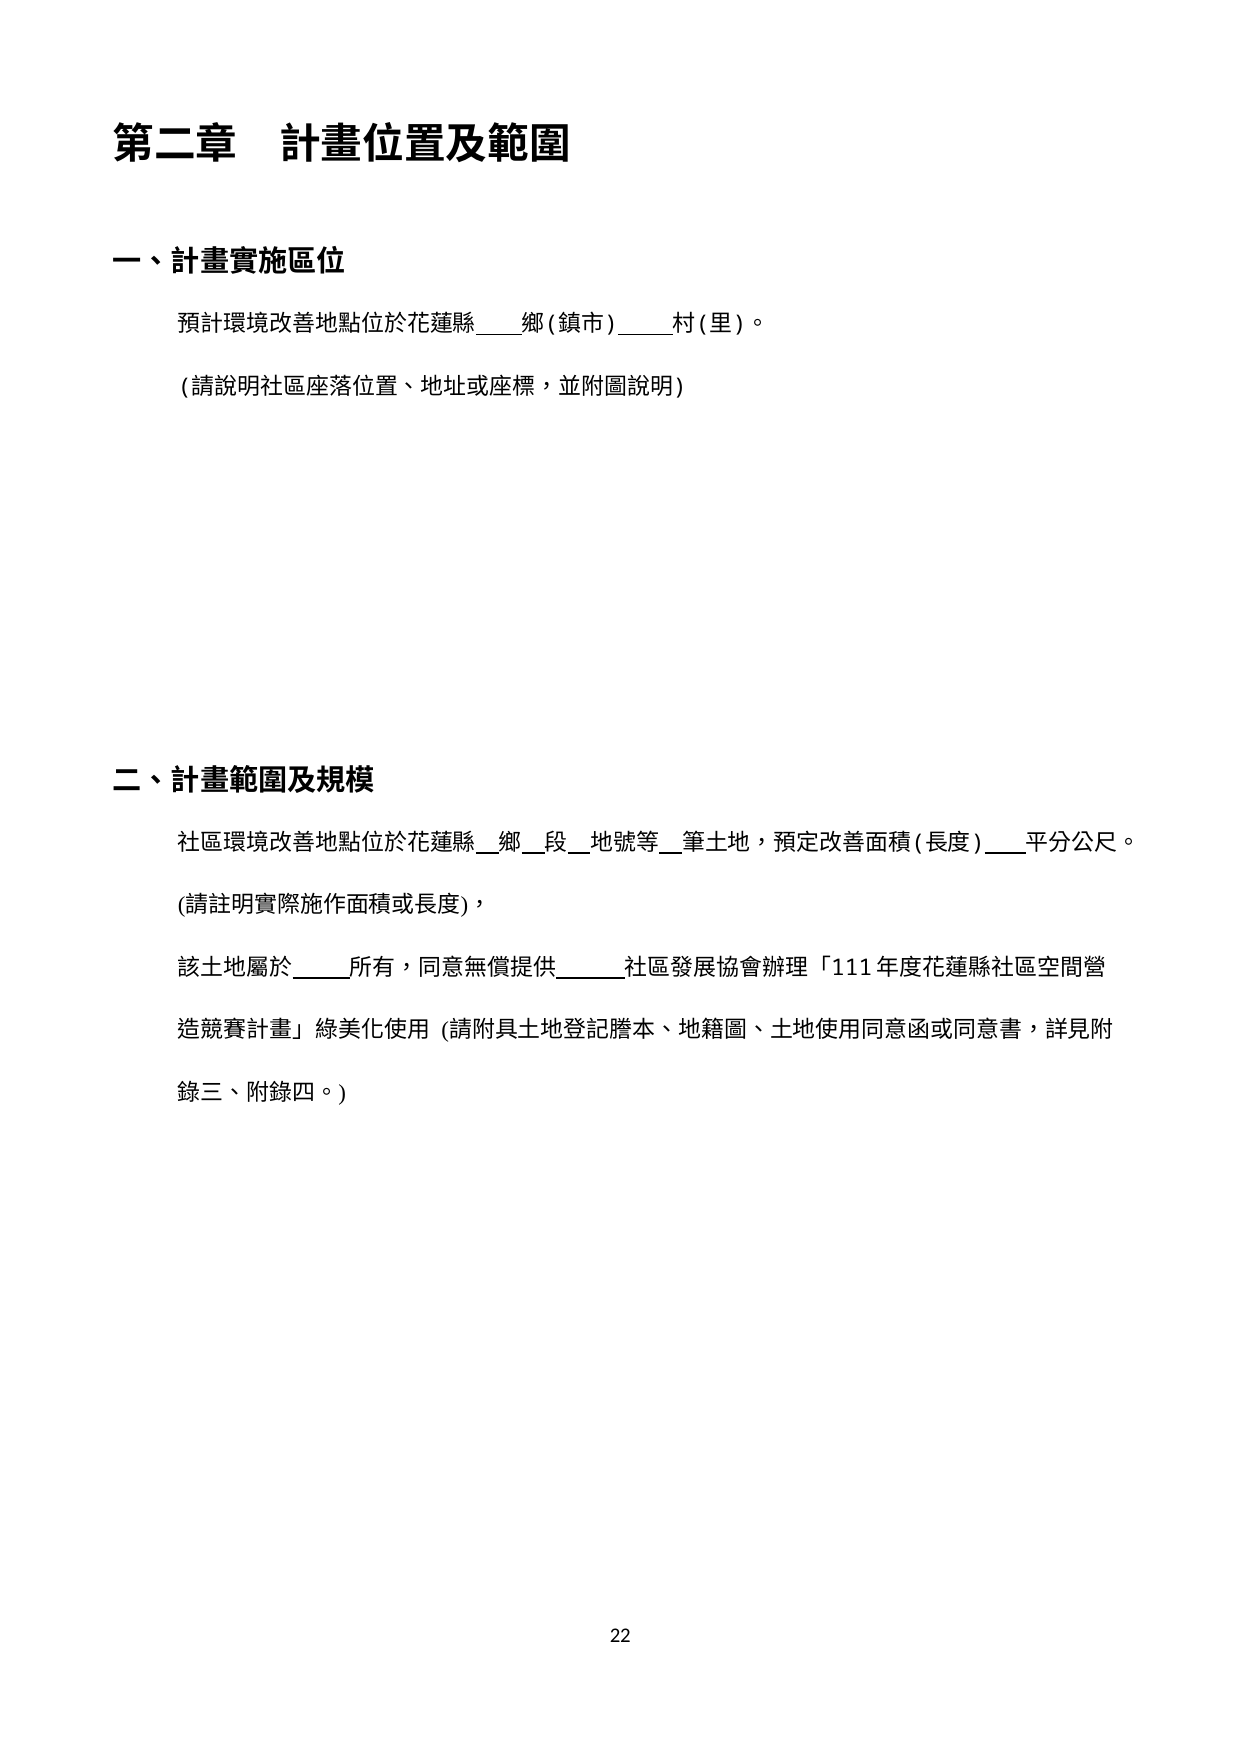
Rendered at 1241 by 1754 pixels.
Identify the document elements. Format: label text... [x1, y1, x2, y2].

text 一、計畫實施區位 [112, 217, 1128, 280]
text 第二章 計畫位置及範圍 [112, 99, 1128, 161]
text 預計環境改善地點位於花蓮縣 鄉(鎮市) 村(里)。 [178, 280, 1128, 342]
text 該土地屬於 所有，同意無償提供 社區發展協會辦理「111年度花蓮縣社區空間營造競賽計畫」綠美化使用 (請附具土地登記謄本、地籍圖、土地使用同意函或同意書，詳見附錄三、附錄四。) [178, 924, 1128, 1111]
text (請說明社區座落位置、地址或座標，並附圖說明) [178, 342, 1128, 405]
text 社區環境改善地點位於花蓮縣 鄉 段 地號等 筆土地，預定改善面積(長度) 平分公尺。(請註明實際施作面積或長度)， [178, 799, 1128, 924]
text 二、計畫範圍及規模 [112, 736, 1128, 799]
